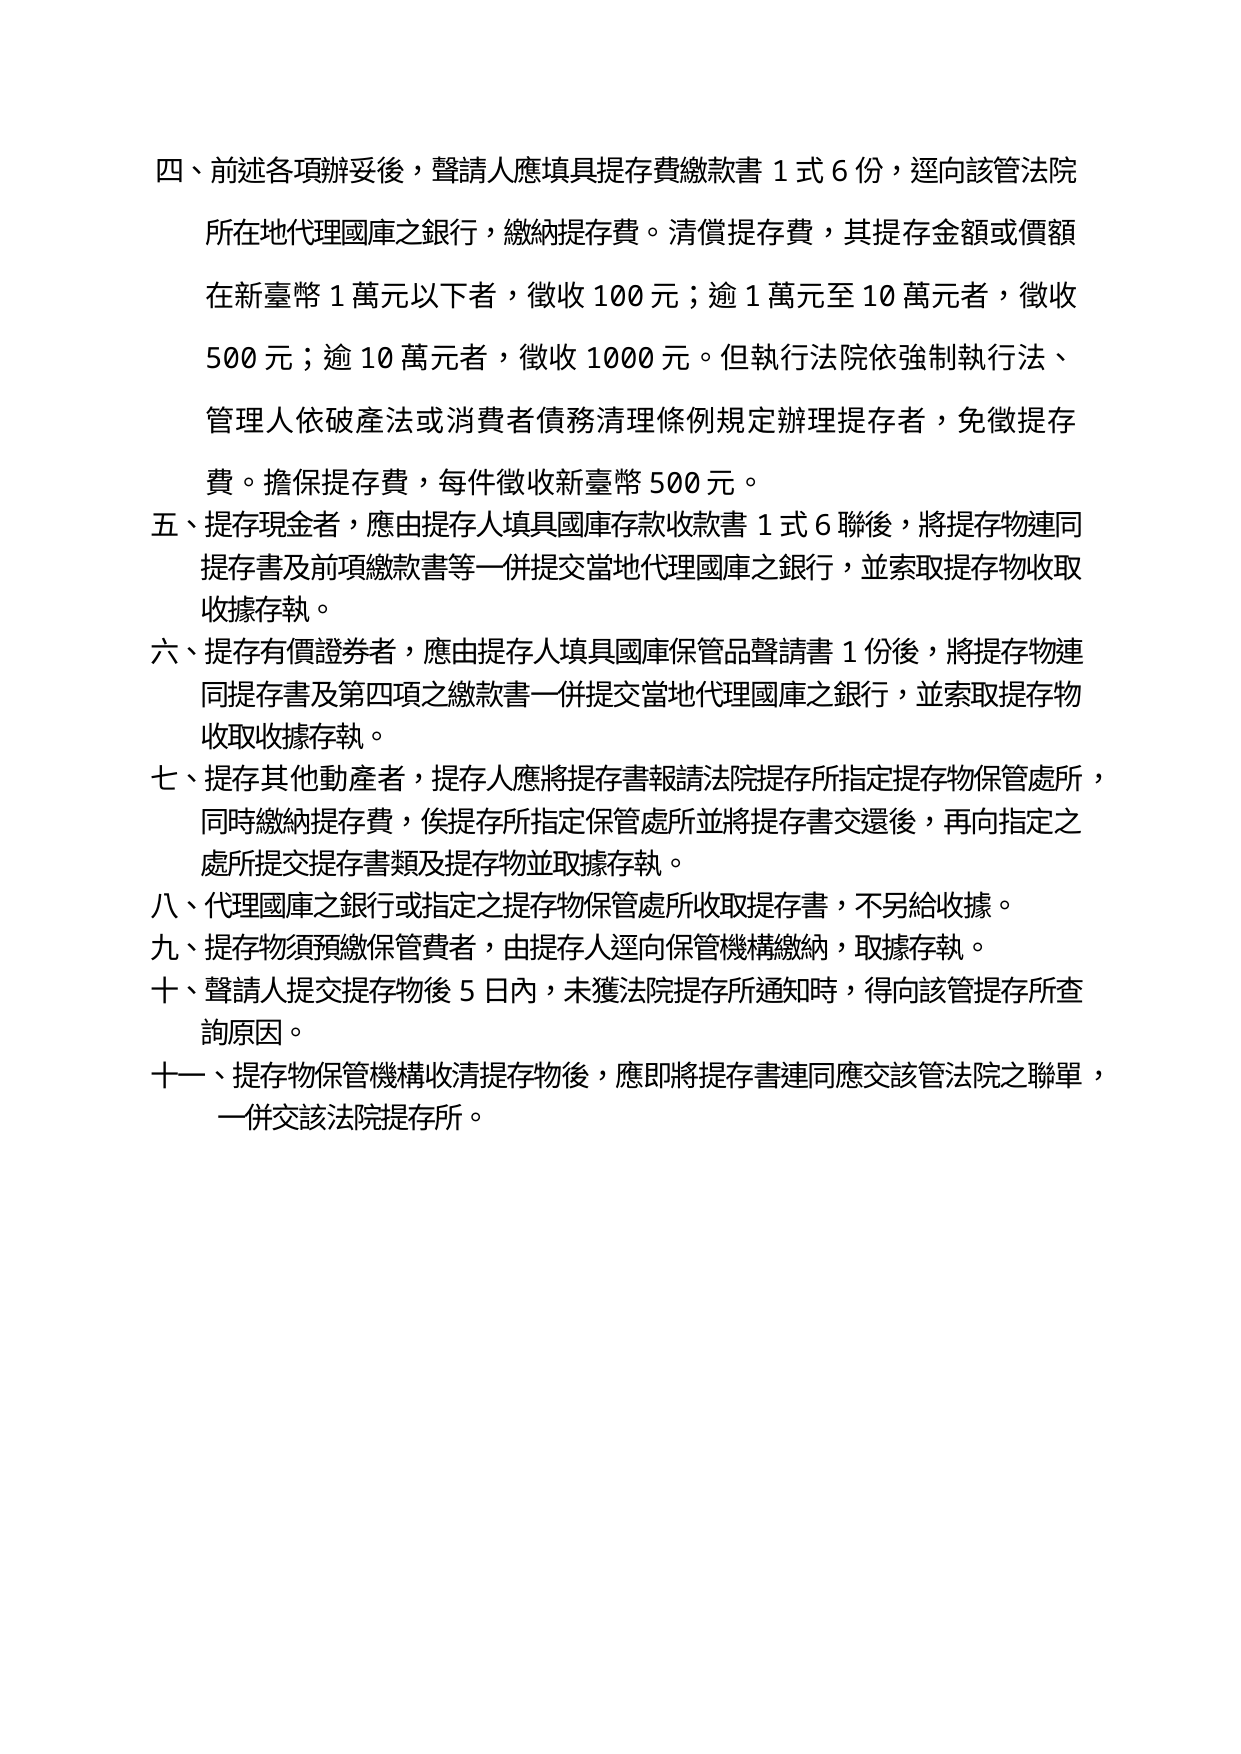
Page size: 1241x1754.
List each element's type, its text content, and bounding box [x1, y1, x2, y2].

text 十一、提存物保管機構收清提存物後，應即將提存書連同應交該管法院之聯單，一併交該法院提存所。 [150, 1052, 1084, 1137]
text 九、提存物須預繳保管費者，由提存人逕向保管機構繳納，取據存執。 [150, 925, 1084, 967]
text 五、提存現金者，應由提存人填具國庫存款收款書1式6聯後，將提存物連同提存書及前項繳款書等一併提交當地代理國庫之銀行，並索取提存物收取收據存執。 [150, 502, 1084, 629]
text 四、前述各項辦妥後，聲請人應填具提存費繳款書1式6份，逕向該管法院所在地代理國庫之銀行，繳納提存費。清償提存費，其提存金額或價額在新臺幣1萬元以下者，徵收100元；逾1萬元至10萬元者，徵收500元；逾10萬元者，徵收1000元。但執行法院依強制執行法、管理人依破產法或消費者債務清理條例規定辦理提存者，免徵提存費。擔保提存費，每件徵收新臺幣500元。 [155, 127, 1078, 502]
text 十、聲請人提交提存物後5日內，未獲法院提存所通知時，得向該管提存所查詢原因。 [150, 967, 1084, 1052]
text 六、提存有價證券者，應由提存人填具國庫保管品聲請書1份後，將提存物連同提存書及第四項之繳款書一併提交當地代理國庫之銀行，並索取提存物收取收據存執。 [150, 629, 1084, 756]
text 七、提存其他動產者，提存人應將提存書報請法院提存所指定提存物保管處所，同時繳納提存費，俟提存所指定保管處所並將提存書交還後，再向指定之處所提交提存書類及提存物並取據存執。 [150, 756, 1084, 883]
text 八、代理國庫之銀行或指定之提存物保管處所收取提存書，不另給收據。 [150, 883, 1084, 925]
